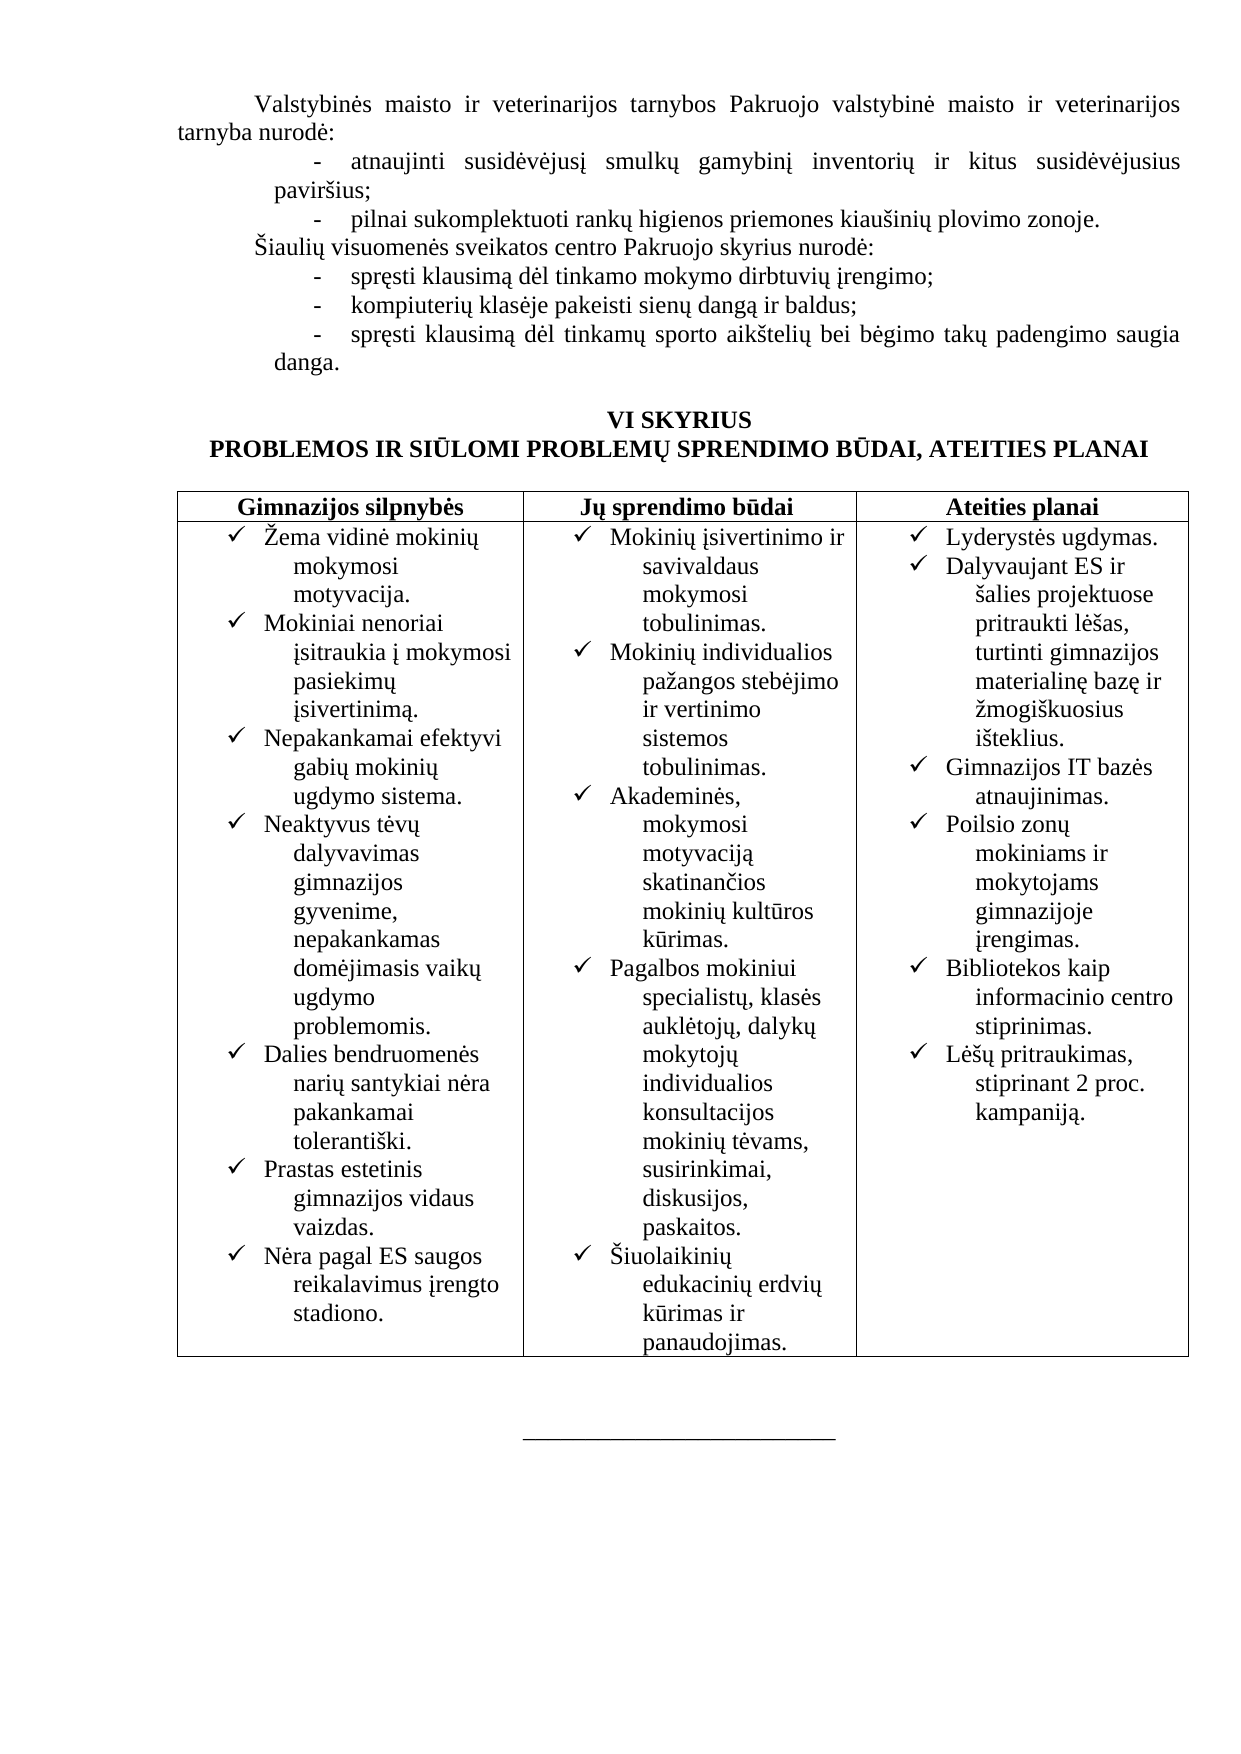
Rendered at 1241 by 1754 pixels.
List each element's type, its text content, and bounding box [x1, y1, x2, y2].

table_cell Lyderystės ugdymas. Dalyvaujant ES ir šalies projektuose pritraukti lėšas, turtinti gimnazijos materialinę bazę ir žmogiškuosius išteklius. Gimnazijos IT bazės atnaujinimas. Poilsio zonų mokiniams ir mokytojams gimnazijoje įrengimas. Bibliotekos kaip informacinio centro stiprinimas. Lėšų pritraukimas, stiprinant 2 proc. kampaniją. [857, 522, 1188, 1356]
table_header Ateities planai [857, 492, 1188, 521]
list pilnai sukomplektuoti rankų higienos priemones kiaušinių plovimo zonoje. [236, 204, 1181, 232]
text PROBLEMOS IR SIŪLOMI PROBLEMŲ SPRENDIMO BŪDAI, ATEITIES PLANAI [177, 434, 1181, 462]
list atnaujinti susidėvėjusį smulkų gamybinį inventorių ir kitus susidėvėjusius paviršius; [236, 146, 1181, 204]
table_cell Žema vidinė mokinių mokymosi motyvacija. Mokiniai nenoriai įsitraukia į mokymosi pasiekimų įsivertinimą. Nepakankamai efektyvi gabių mokinių ugdymo sistema. Neaktyvus tėvų dalyvavimas gimnazijos gyvenime, nepakankamas domėjimasis vaikų ugdymo problemomis. Dalies bendruomenės narių santykiai nėra pakankamai tolerantiški. Prastas estetinis gimnazijos vidaus vaizdas. Nėra pagal ES saugos reikalavimus įrengto stadiono. [178, 522, 523, 1356]
text Valstybinės maisto ir veterinarijos tarnybos Pakruojo valstybinė maisto ir veterinarijos tarnyba nurodė: [177, 89, 1181, 146]
list spręsti klausimą dėl tinkamo mokymo dirbtuvių įrengimo; [236, 261, 1181, 290]
text _________________________ [177, 1414, 1181, 1443]
table_cell Mokinių įsivertinimo ir savivaldaus mokymosi tobulinimas. Mokinių individualios pažangos stebėjimo ir vertinimo sistemos tobulinimas. Akademinės, mokymosi motyvaciją skatinančios mokinių kultūros kūrimas. Pagalbos mokiniui specialistų, klasės auklėtojų, dalykų mokytojų individualios konsultacijos mokinių tėvams, susirinkimai, diskusijos, paskaitos. Šiuolaikinių edukacinių erdvių kūrimas ir panaudojimas. [524, 522, 856, 1356]
list spręsti klausimą dėl tinkamų sporto aikštelių bei bėgimo takų padengimo saugia danga. [236, 319, 1181, 376]
table_header Gimnazijos silpnybės [178, 492, 523, 521]
list kompiuterių klasėje pakeisti sienų dangą ir baldus; [236, 290, 1181, 319]
text VI SKYRIUS [177, 405, 1181, 434]
table_header Jų sprendimo būdai [524, 492, 856, 521]
list Šiaulių visuomenės sveikatos centro Pakruojo skyrius nurodė: [177, 232, 1181, 261]
